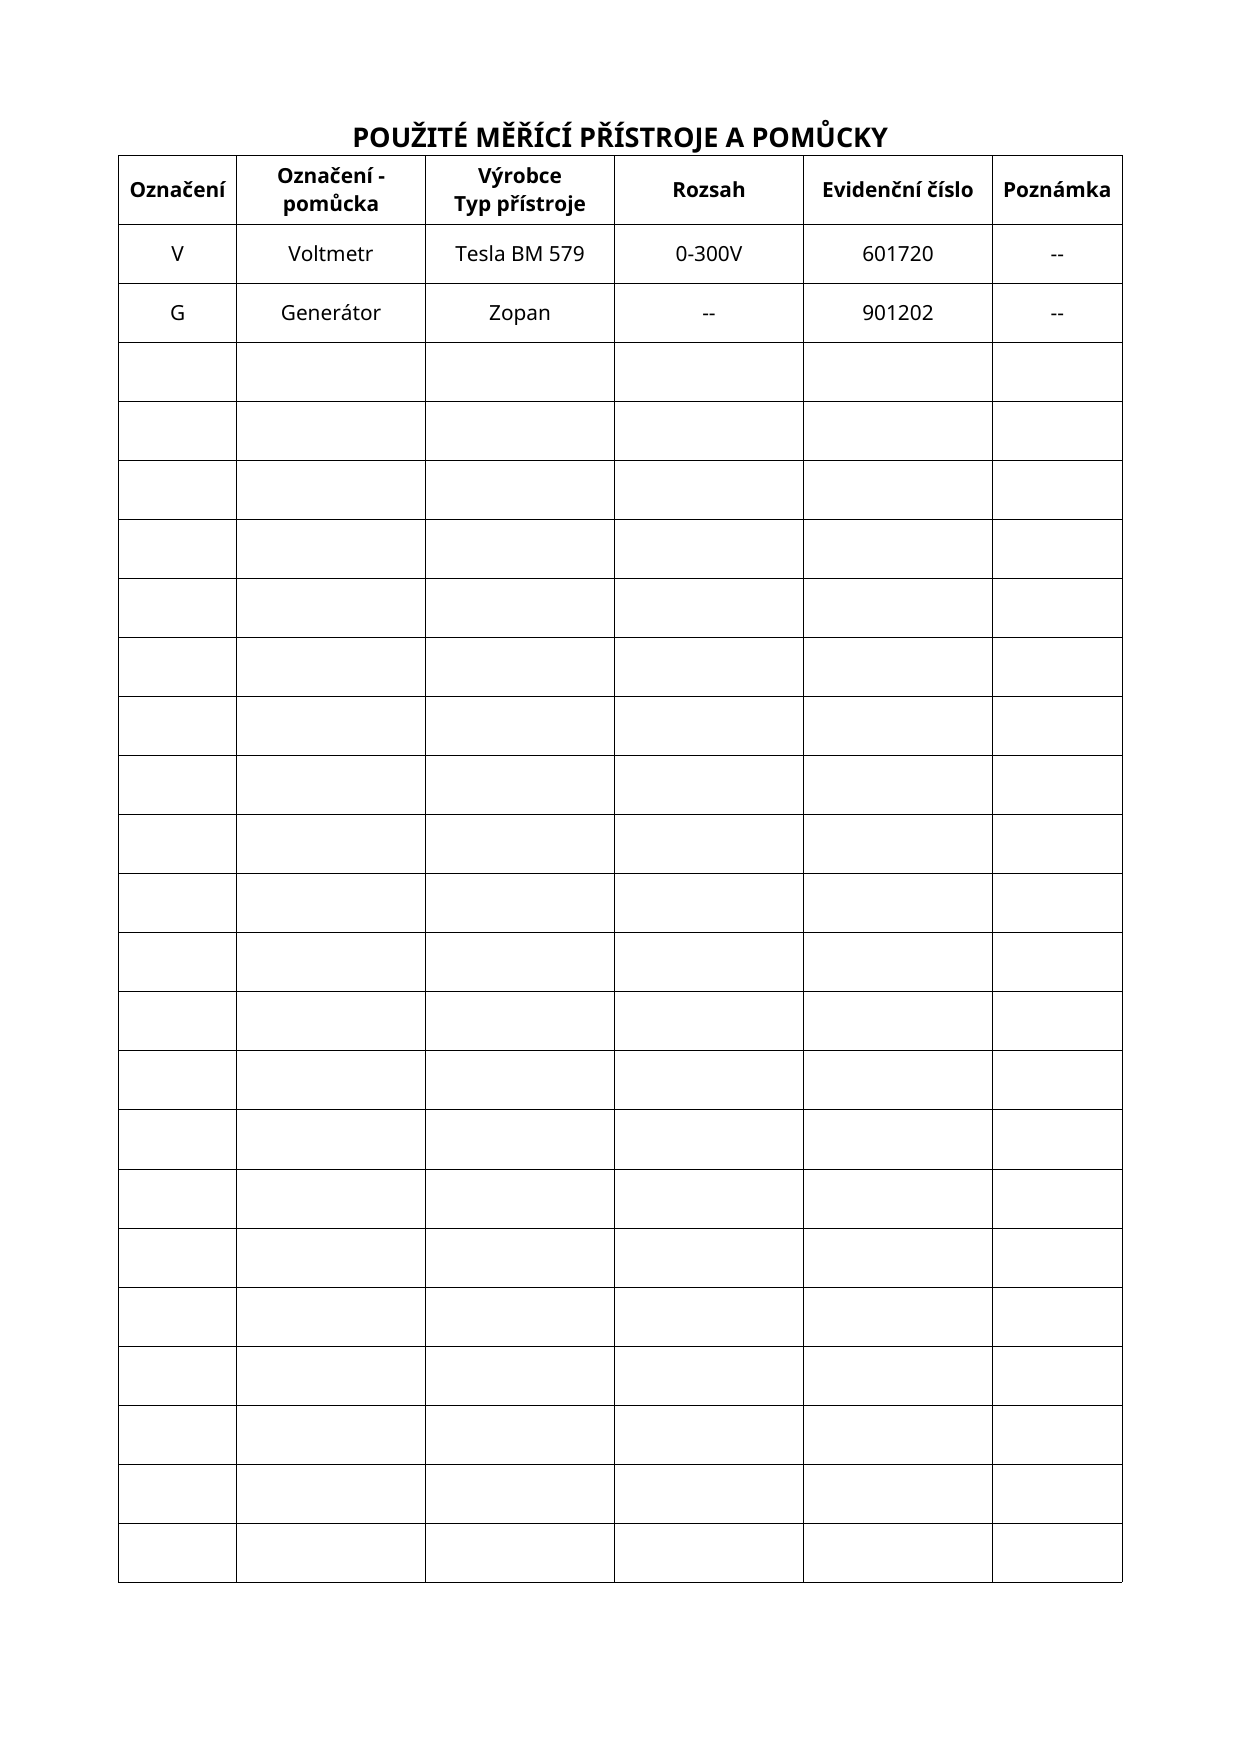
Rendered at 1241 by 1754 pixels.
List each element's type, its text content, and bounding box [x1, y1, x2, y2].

table_cell [804, 1051, 992, 1109]
table_cell [804, 815, 992, 873]
table_cell -- [615, 284, 803, 342]
table_cell [237, 756, 425, 814]
table_cell [426, 697, 614, 755]
table_cell [804, 1524, 992, 1582]
table_cell [804, 933, 992, 991]
table_cell [237, 1288, 425, 1346]
table_cell [804, 992, 992, 1050]
table_cell [804, 756, 992, 814]
table_cell -- [993, 284, 1122, 342]
table_cell [993, 697, 1122, 755]
table_cell [615, 697, 803, 755]
table_cell [426, 1051, 614, 1109]
table_header Rozsah [615, 156, 803, 223]
table_cell [993, 461, 1122, 519]
table_cell [993, 520, 1122, 578]
table_cell [426, 1110, 614, 1168]
table_cell [119, 1288, 236, 1346]
table_cell [804, 461, 992, 519]
table_cell [426, 1288, 614, 1346]
table_cell [615, 1288, 803, 1346]
table_cell [237, 1524, 425, 1582]
table_cell [993, 1406, 1122, 1464]
table_cell [993, 1170, 1122, 1227]
table_cell [993, 402, 1122, 460]
table_cell [426, 1465, 614, 1523]
table_cell [426, 520, 614, 578]
table_cell [426, 874, 614, 932]
table_cell Generátor [237, 284, 425, 342]
table_cell [237, 343, 425, 401]
table_cell [993, 1465, 1122, 1523]
table_cell [426, 1229, 614, 1287]
table_cell [119, 1524, 236, 1582]
table_cell [804, 1465, 992, 1523]
table_cell Voltmetr [237, 225, 425, 282]
table_cell [119, 461, 236, 519]
table_cell [993, 756, 1122, 814]
table_cell [615, 1229, 803, 1287]
text POUŽITÉ MĚŘÍCÍ PŘÍSTROJE A POMŮCKY [118, 118, 1122, 155]
table_cell [119, 815, 236, 873]
table_cell [993, 1288, 1122, 1346]
table_cell 901202 [804, 284, 992, 342]
table_cell [119, 579, 236, 637]
table_cell [993, 638, 1122, 696]
table_cell [119, 343, 236, 401]
table_cell [119, 933, 236, 991]
table_cell [993, 815, 1122, 873]
table_cell [426, 343, 614, 401]
table_cell [993, 343, 1122, 401]
table_cell [615, 815, 803, 873]
table_cell [993, 1524, 1122, 1582]
table_cell [615, 1110, 803, 1168]
table_header Poznámka [993, 156, 1122, 223]
table_cell [237, 1347, 425, 1405]
table_cell [426, 756, 614, 814]
table_cell [119, 1229, 236, 1287]
table_cell [615, 638, 803, 696]
table_cell [615, 1347, 803, 1405]
table_cell [993, 933, 1122, 991]
table_cell [804, 697, 992, 755]
table_cell [237, 1110, 425, 1168]
table_cell [804, 874, 992, 932]
table_cell [615, 1051, 803, 1109]
table_cell [237, 874, 425, 932]
table_cell [119, 402, 236, 460]
table_cell [119, 1347, 236, 1405]
table_cell [237, 992, 425, 1050]
table_cell [119, 1465, 236, 1523]
table_cell [615, 343, 803, 401]
table_cell [237, 1465, 425, 1523]
table_cell [237, 1170, 425, 1227]
table_cell [804, 579, 992, 637]
table_cell [119, 638, 236, 696]
table_cell [119, 1110, 236, 1168]
table_cell [119, 756, 236, 814]
table_cell [804, 1229, 992, 1287]
table_cell Tesla BM 579 [426, 225, 614, 282]
table_cell [426, 1524, 614, 1582]
table_cell [119, 1051, 236, 1109]
table_cell [993, 1110, 1122, 1168]
table_cell [804, 1170, 992, 1227]
table_cell [426, 815, 614, 873]
table_cell 0-300V [615, 225, 803, 282]
table_cell [237, 1229, 425, 1287]
table_cell [804, 343, 992, 401]
table_cell [804, 1110, 992, 1168]
table_cell [237, 461, 425, 519]
table_cell [426, 1406, 614, 1464]
table_cell [237, 402, 425, 460]
table_cell [237, 697, 425, 755]
table_cell [615, 933, 803, 991]
table_cell [119, 1170, 236, 1227]
table_cell -- [993, 225, 1122, 282]
table_cell [993, 1051, 1122, 1109]
table_cell [804, 402, 992, 460]
table_cell [993, 579, 1122, 637]
table_cell [426, 461, 614, 519]
table_cell [615, 992, 803, 1050]
table_cell [615, 1170, 803, 1227]
table_cell [615, 756, 803, 814]
table_cell [119, 520, 236, 578]
table_header Označení [119, 156, 236, 223]
table_cell [993, 874, 1122, 932]
table_cell [993, 1347, 1122, 1405]
table_cell [615, 520, 803, 578]
table_cell [615, 1406, 803, 1464]
table_header Evidenční číslo [804, 156, 992, 223]
table_cell [615, 1465, 803, 1523]
table_cell [237, 933, 425, 991]
table_cell Zopan [426, 284, 614, 342]
table_cell [804, 520, 992, 578]
table_cell [119, 697, 236, 755]
table_cell 601720 [804, 225, 992, 282]
table_cell [426, 992, 614, 1050]
table_cell [993, 992, 1122, 1050]
table_cell [615, 402, 803, 460]
table_cell [615, 461, 803, 519]
table_cell [804, 1347, 992, 1405]
table_cell [804, 1288, 992, 1346]
table_cell [426, 402, 614, 460]
table_cell [119, 1406, 236, 1464]
table_cell [426, 1347, 614, 1405]
table_cell [426, 638, 614, 696]
table_cell [237, 638, 425, 696]
table_cell [237, 520, 425, 578]
table_cell [615, 1524, 803, 1582]
table_cell [615, 579, 803, 637]
table_cell V [119, 225, 236, 282]
table_cell [426, 579, 614, 637]
table_header Označení - pomůcka [237, 156, 425, 223]
table_cell G [119, 284, 236, 342]
table_cell [119, 992, 236, 1050]
table_cell [237, 1051, 425, 1109]
table_cell [426, 1170, 614, 1227]
table_cell [804, 1406, 992, 1464]
table_cell [993, 1229, 1122, 1287]
table_cell [615, 874, 803, 932]
table_cell [426, 933, 614, 991]
table_cell [804, 638, 992, 696]
table_cell [237, 1406, 425, 1464]
table_header Výrobce Typ přístroje [426, 156, 614, 223]
table_cell [119, 874, 236, 932]
table_cell [237, 579, 425, 637]
table_cell [237, 815, 425, 873]
